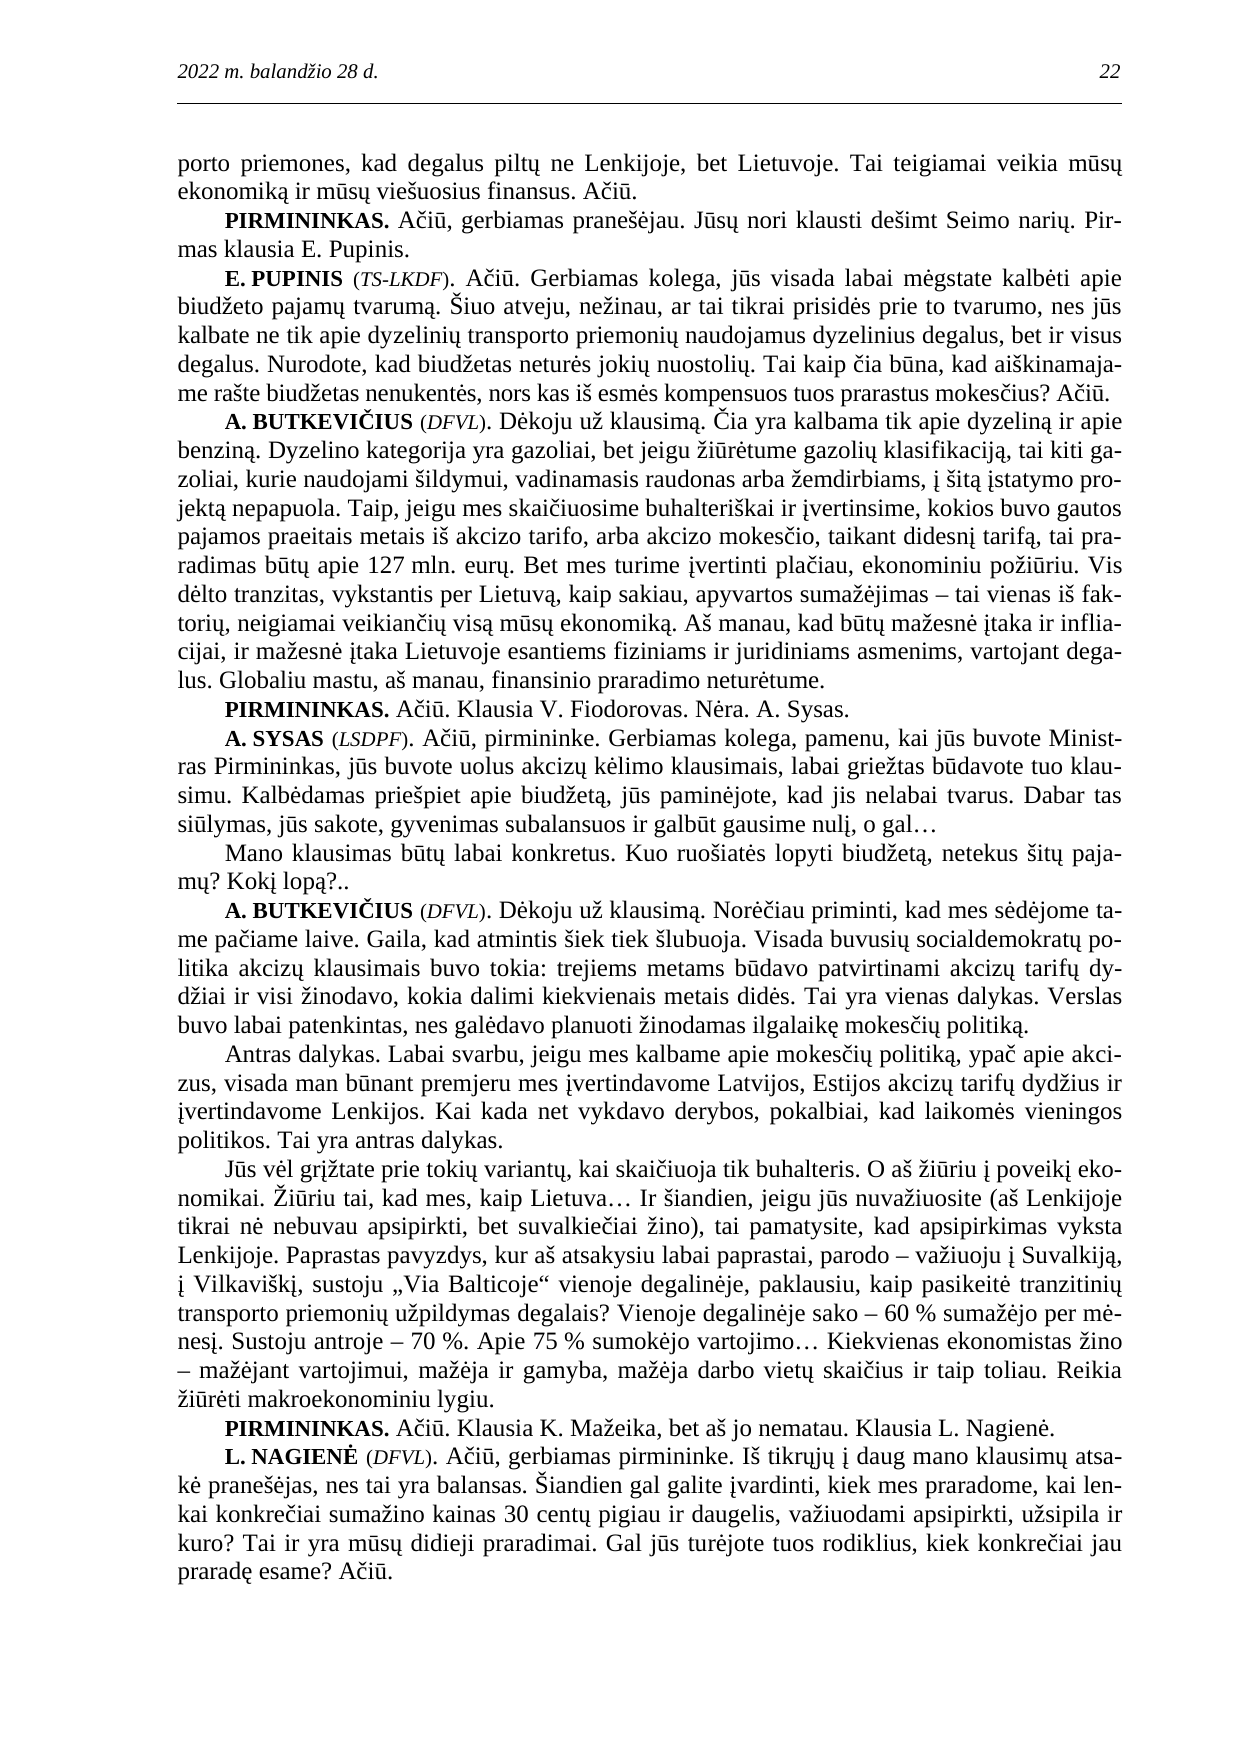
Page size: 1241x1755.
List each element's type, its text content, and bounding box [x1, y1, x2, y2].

text PIRMININKAS. Ačiū. Klau­sia K. Ma­žei­ka, bet aš jo ne­ma­tau. Klau­sia L. Na­gie­nė. [177, 1413, 1122, 1441]
text Ant­ras da­ly­kas. La­bai svar­bu, jei­gu mes kal­ba­me apie mo­kes­čių po­li­ti­ką, ypač apie ak­ci­zus, vi­sa­da man bū­nant prem­je­ru mes įver­tin­da­vo­me Lat­vi­jos, Es­ti­jos ak­ci­zų ta­ri­fų dy­džius ir įver­tin­da­vo­me Len­ki­jos. Kai kada net vyk­da­vo de­ry­bos, po­kal­biai, kad lai­ko­mės vie­nin­gos po­li­ti­kos. Tai yra ant­ras da­ly­kas. [177, 1039, 1122, 1154]
text A. SYSAS (LSDPF). Ačiū, pir­mi­nin­ke. Ger­bia­mas ko­le­ga, pa­me­nu, kai jūs bu­vo­te Mi­nist­ras Pir­mi­nin­kas, jūs bu­vo­te uo­lus ak­ci­zų kė­li­mo klau­si­mais, la­bai griež­tas bū­da­vo­te tuo klau­si­mu. Kal­bė­da­mas prieš­piet apie biu­dže­tą, jūs pa­mi­nė­jo­te, kad jis ne­la­bai tva­rus. Da­bar tas siū­ly­mas, jūs sa­ko­te, gy­ve­ni­mas su­ba­lan­suos ir gal­būt gau­si­me nu­lį, o gal… [177, 723, 1122, 838]
text A. BUTKEVIČIUS (DFVL). Dė­ko­ju už klau­si­mą. No­rė­čiau pri­min­ti, kad mes sė­dė­jo­me ta­me pa­čia­me lai­ve. Gai­la, kad at­min­tis šiek tiek šlu­buo­ja. Vi­sa­da bu­vu­sių so­cial­de­mok­ra­tų po­li­ti­ka ak­ci­zų klau­si­mais bu­vo to­kia: tre­jiems me­tams bū­da­vo pa­tvir­ti­na­mi ak­ci­zų ta­ri­fų dy­džiai ir vi­si ži­no­da­vo, ko­kia da­li­mi kiek­vie­nais me­tais di­dės. Tai yra vie­nas da­ly­kas. Ver­slas bu­vo la­bai pa­ten­kin­tas, nes ga­lė­da­vo pla­nuo­ti ži­no­da­mas il­ga­lai­kę mo­kes­čių po­li­ti­ką. [177, 895, 1122, 1039]
text Ma­no klau­si­mas bū­tų la­bai kon­kre­tus. Kuo ruo­šia­tės lo­py­ti biu­dže­tą, ne­te­kus ši­tų pa­ja­mų? Ko­kį lo­pą?.. [177, 838, 1122, 895]
text Jūs vėl grįž­ta­te prie to­kių va­rian­tų, kai skai­čiuo­ja tik bu­hal­te­ris. O aš žiū­riu į po­vei­kį eko­no­mi­kai. Žiū­riu tai, kad mes, kaip Lie­tu­va… Ir šian­dien, jei­gu jūs nu­va­žiuo­si­te (aš Len­ki­jo­je tik­rai nė ne­bu­vau ap­si­pirk­ti, bet su­val­kie­čiai ži­no), tai pa­ma­ty­si­te, kad ap­si­pir­ki­mas vyks­ta Len­ki­jo­je. Pa­pras­tas pa­vyz­dys, kur aš at­sa­ky­siu la­bai pa­pras­tai, pa­ro­do – va­žiuo­ju į Su­val­ki­ją, į Vil­ka­viš­kį, su­sto­ju „Via Bal­ti­co­je“ vie­no­je de­ga­li­nė­je, pa­klau­siu, kaip pa­si­kei­tė tran­zi­ti­nių trans­por­to prie­mo­nių už­pil­dy­mas de­ga­lais? Vie­no­je de­ga­li­nė­je sa­ko – 60 % su­ma­žė­jo per mė­ne­sį. Su­sto­ju ant­ro­je – 70 %. Apie 75 % su­mo­kė­jo var­to­ji­mo… Kiek­vie­nas eko­no­mis­tas ži­no – ma­žė­jant var­to­ji­mui, ma­žė­ja ir ga­my­ba, ma­žė­ja dar­bo vie­tų skai­čius ir taip to­liau. Rei­kia žiū­rė­ti mak­ro­e­ko­no­mi­niu ly­giu. [177, 1154, 1122, 1413]
text L. NAGIENĖ (DFVL). Ačiū, ger­bia­mas pir­mi­nin­ke. Iš tik­rų­jų į daug ma­no klau­si­mų at­sa­kė pra­ne­šė­jas, nes tai yra ba­lan­sas. Šian­dien gal ga­li­te įvar­din­ti, kiek mes pra­ra­do­me, kai len­kai kon­kre­čiai su­ma­ži­no kai­nas 30 cen­tų pi­giau ir dau­ge­lis, va­žiuo­da­mi ap­si­pirk­ti, už­si­pi­la ir ku­ro? Tai ir yra mū­sų di­die­ji pra­ra­di­mai. Gal jūs tu­rė­jo­te tuos ro­dik­lius, kiek kon­kre­čiai jau pra­ra­dę esa­me? Ačiū. [177, 1441, 1122, 1585]
text A. BUTKEVIČIUS (DFVL). Dė­ko­ju už klau­si­mą. Čia yra kal­ba­ma tik apie dy­ze­li­ną ir apie ben­zi­ną. Dy­ze­li­no ka­te­go­ri­ja yra ga­zo­liai, bet jei­gu žiū­rė­tu­me ga­zo­lių kla­si­fi­ka­ci­ją, tai ki­ti ga­zo­liai, ku­rie nau­do­ja­mi šil­dy­mui, va­di­na­ma­sis rau­do­nas ar­ba žem­dir­biams, į ši­tą įsta­ty­mo pro­jek­tą ne­pa­puo­la. Taip, jei­gu mes skai­čiuo­si­me bu­hal­te­riš­kai ir įver­tin­si­me, ko­kios bu­vo gau­tos pa­ja­mos pra­ei­tais me­tais iš ak­ci­zo ta­ri­fo, ar­ba ak­ci­zo mo­kes­čio, tai­kant di­des­nį ta­ri­fą, tai pra­ra­di­mas bū­tų apie 127 mln. eu­rų. Bet mes tu­ri­me įver­tin­ti pla­čiau, eko­no­mi­niu po­žiū­riu. Vis dėl­to tran­zi­tas, vyks­tan­tis per Lie­tu­vą, kaip sa­kiau, apy­var­tos su­ma­žė­ji­mas – tai vie­nas iš fak­to­rių, nei­gia­mai vei­kian­čių vi­są mū­sų eko­no­mi­ką. Aš ma­nau, kad bū­tų ma­žes­nė įta­ka ir in­flia­ci­jai, ir ma­žes­nė įta­ka Lie­tu­vo­je esan­tiems fi­zi­niams ir ju­ri­di­niams as­me­nims, var­to­jant de­ga­lus. Glo­ba­liu mas­tu, aš ma­nau, fi­nan­si­nio pra­ra­di­mo ne­tu­rė­tu­me. [177, 406, 1122, 694]
text PIRMININKAS. Ačiū. Klau­sia V. Fio­do­ro­vas. Nė­ra. A. Sy­sas. [177, 694, 1122, 723]
text E. PUPINIS (TS-LKDF). Ačiū. Ger­bia­mas ko­le­ga, jūs vi­sa­da la­bai mėgs­ta­te kal­bė­ti apie biu­dže­to pa­ja­mų tva­ru­mą. Šiuo at­ve­ju, ne­ži­nau, ar tai tik­rai pri­si­dės prie to tva­ru­mo, nes jūs kal­ba­te ne tik apie dy­ze­li­nių trans­por­to prie­mo­nių nau­do­ja­mus dy­ze­li­nius de­ga­lus, bet ir vi­sus de­ga­lus. Nu­ro­do­te, kad biu­dže­tas ne­tu­rės jo­kių nuos­to­lių. Tai kaip čia bū­na, kad aiš­ki­na­ma­ja­me raš­te biu­dže­tas ne­nu­ken­tės, nors kas iš es­mės kom­pen­suos tuos pra­ras­tus mo­kes­čius? Ačiū. [177, 263, 1122, 406]
text por­to prie­mo­nes, kad de­ga­lus pil­tų ne Len­ki­jo­je, bet Lie­tu­vo­je. Tai tei­gia­mai vei­kia mū­sų eko­no­mi­ką ir mū­sų vie­šuo­sius fi­nan­sus. Ačiū. [177, 148, 1122, 205]
text PIRMININKAS. Ačiū, ger­bia­mas pra­ne­šė­jau. Jū­sų no­ri klaus­ti de­šimt Sei­mo na­rių. Pir­mas klau­sia E. Pu­pi­nis. [177, 205, 1122, 263]
